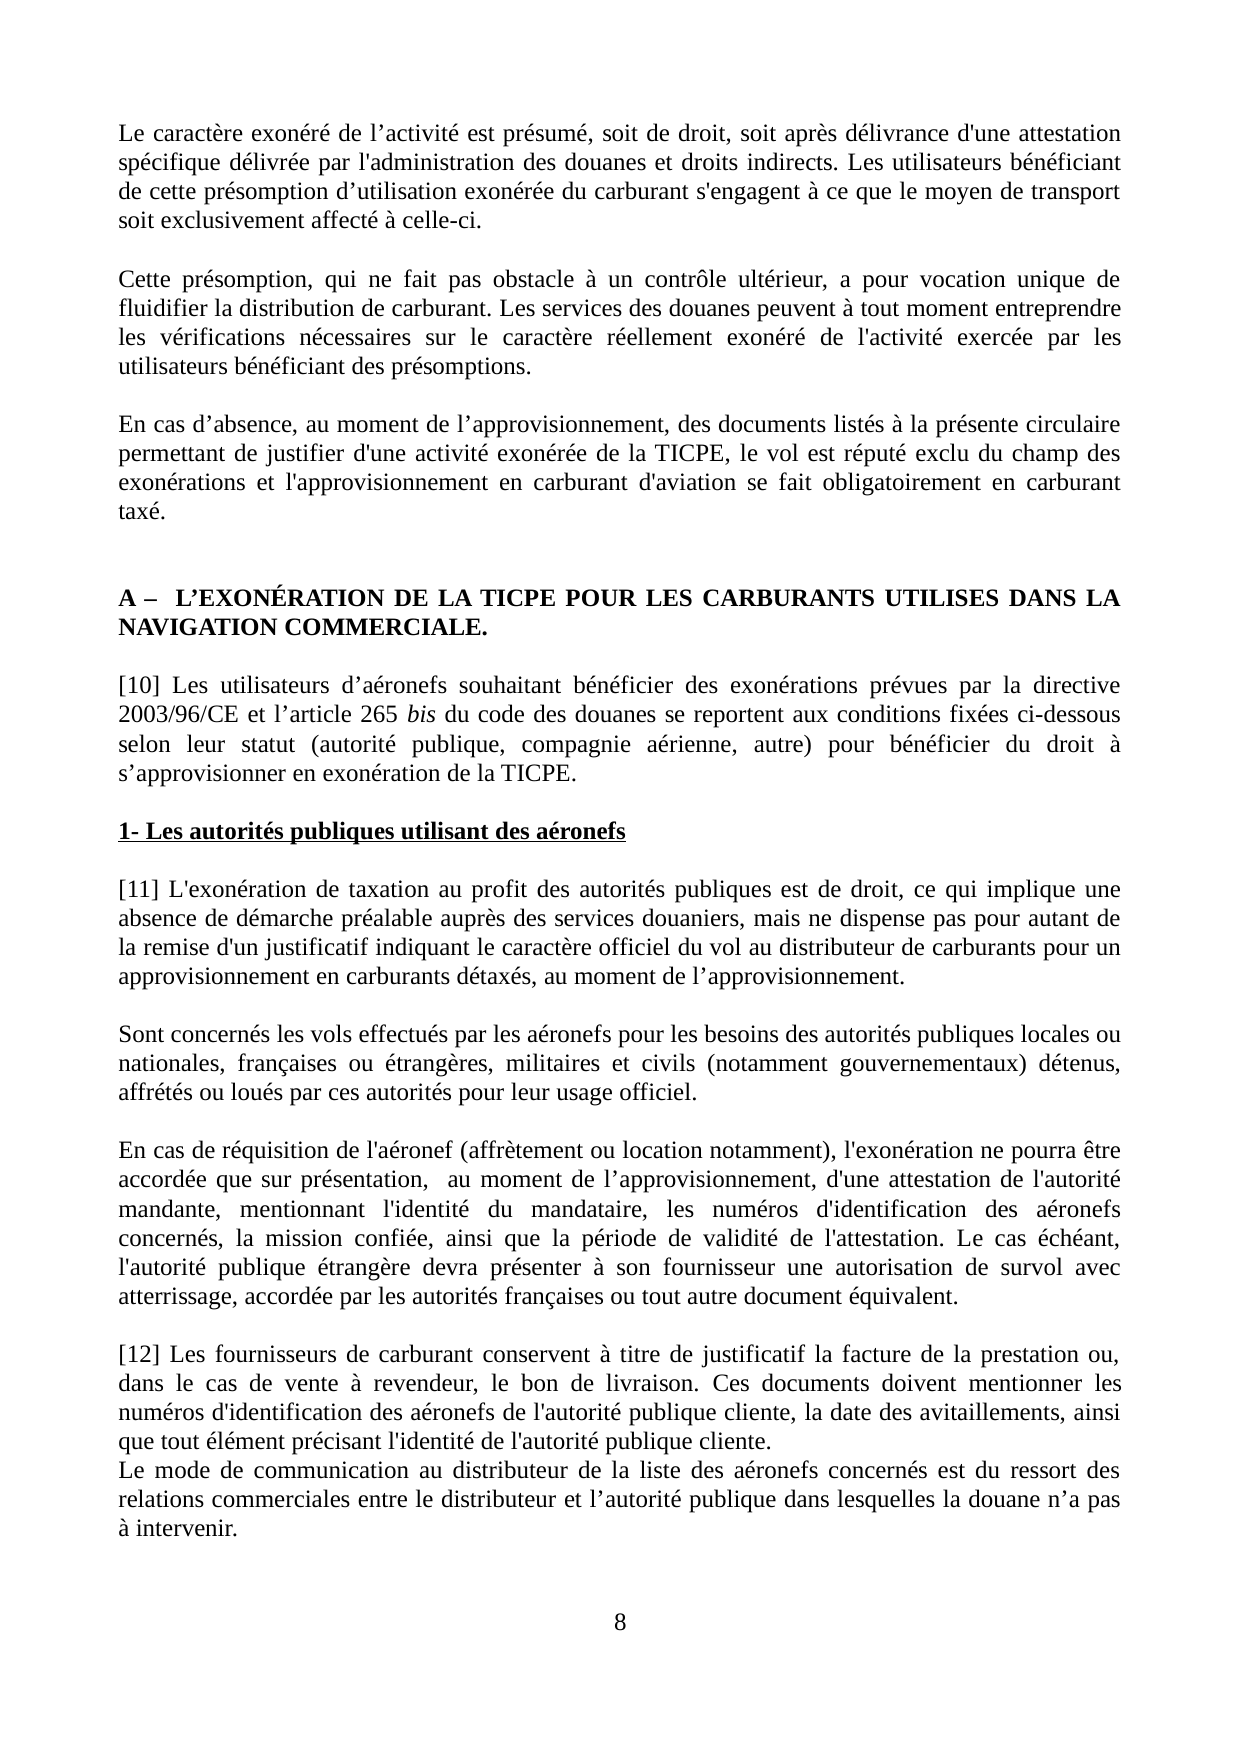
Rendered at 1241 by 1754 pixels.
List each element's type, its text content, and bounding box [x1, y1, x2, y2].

text Sont concernés les vols effectués par les aéronefs pour les besoins des autorités publiques locales ou nationales, françaises ou étrangères, militaires et civils (notamment gouvernementaux) détenus, affrétés ou loués par ces autorités pour leur usage officiel. [118, 1019, 1122, 1106]
text En cas de réquisition de l'aéronef (affrètement ou location notamment), l'exonération ne pourra être accordée que sur présentation, au moment de l’approvisionnement, d'une attestation de l'autorité mandante, mentionnant l'identité du mandataire, les numéros d'identification des aéronefs concernés, la mission confiée, ainsi que la période de validité de l'attestation. Le cas échéant, l'autorité publique étrangère devra présenter à son fournisseur une autorisation de survol avec atterrissage, accordée par les autorités françaises ou tout autre document équivalent. [118, 1135, 1122, 1310]
text En cas d’absence, au moment de l’approvisionnement, des documents listés à la présente circulaire permettant de justifier d'une activité exonérée de la TICPE, le vol est réputé exclu du champ des exonérations et l'approvisionnement en carburant d'aviation se fait obligatoirement en carburant taxé. [118, 409, 1122, 525]
text Le caractère exonéré de l’activité est présumé, soit de droit, soit après délivrance d'une attestation spécifique délivrée par l'administration des douanes et droits indirects. Les utilisateurs bénéficiant de cette présomption d’utilisation exonérée du carburant s'engagent à ce que le moyen de transport soit exclusivement affecté à celle-ci. [118, 118, 1122, 234]
text Le mode de communication au distributeur de la liste des aéronefs concernés est du ressort des relations commerciales entre le distributeur et l’autorité publique dans lesquelles la douane n’a pas à intervenir. [118, 1455, 1122, 1542]
text [12] Les fournisseurs de carburant conservent à titre de justificatif la facture de la prestation ou, dans le cas de vente à revendeur, le bon de livraison. Ces documents doivent mentionner les numéros d'identification des aéronefs de l'autorité publique cliente, la date des avitaillements, ainsi que tout élément précisant l'identité de l'autorité publique cliente. [118, 1339, 1122, 1455]
text A – L’EXONÉRATION DE LA TICPE POUR LES CARBURANTS UTILISES DANS LA NAVIGATION COMMERCIALE. [118, 583, 1122, 641]
text [11] L'exonération de taxation au profit des autorités publiques est de droit, ce qui implique une absence de démarche préalable auprès des services douaniers, mais ne dispense pas pour autant de la remise d'un justificatif indiquant le caractère officiel du vol au distributeur de carburants pour un approvisionnement en carburants détaxés, au moment de l’approvisionnement. [118, 874, 1122, 990]
text Cette présomption, qui ne fait pas obstacle à un contrôle ultérieur, a pour vocation unique de fluidifier la distribution de carburant. Les services des douanes peuvent à tout moment entreprendre les vérifications nécessaires sur le caractère réellement exonéré de l'activité exercée par les utilisateurs bénéficiant des présomptions. [118, 263, 1122, 380]
text [10] Les utilisateurs d’aéronefs souhaitant bénéficier des exonérations prévues par la directive 2003/96/CE et l’article 265 bis du code des douanes se reportent aux conditions fixées ci-dessous selon leur statut (autorité publique, compagnie aérienne, autre) pour bénéficier du droit à s’approvisionner en exonération de la TICPE. [118, 670, 1122, 787]
text 1- Les autorités publiques utilisant des aéronefs [118, 816, 1122, 845]
